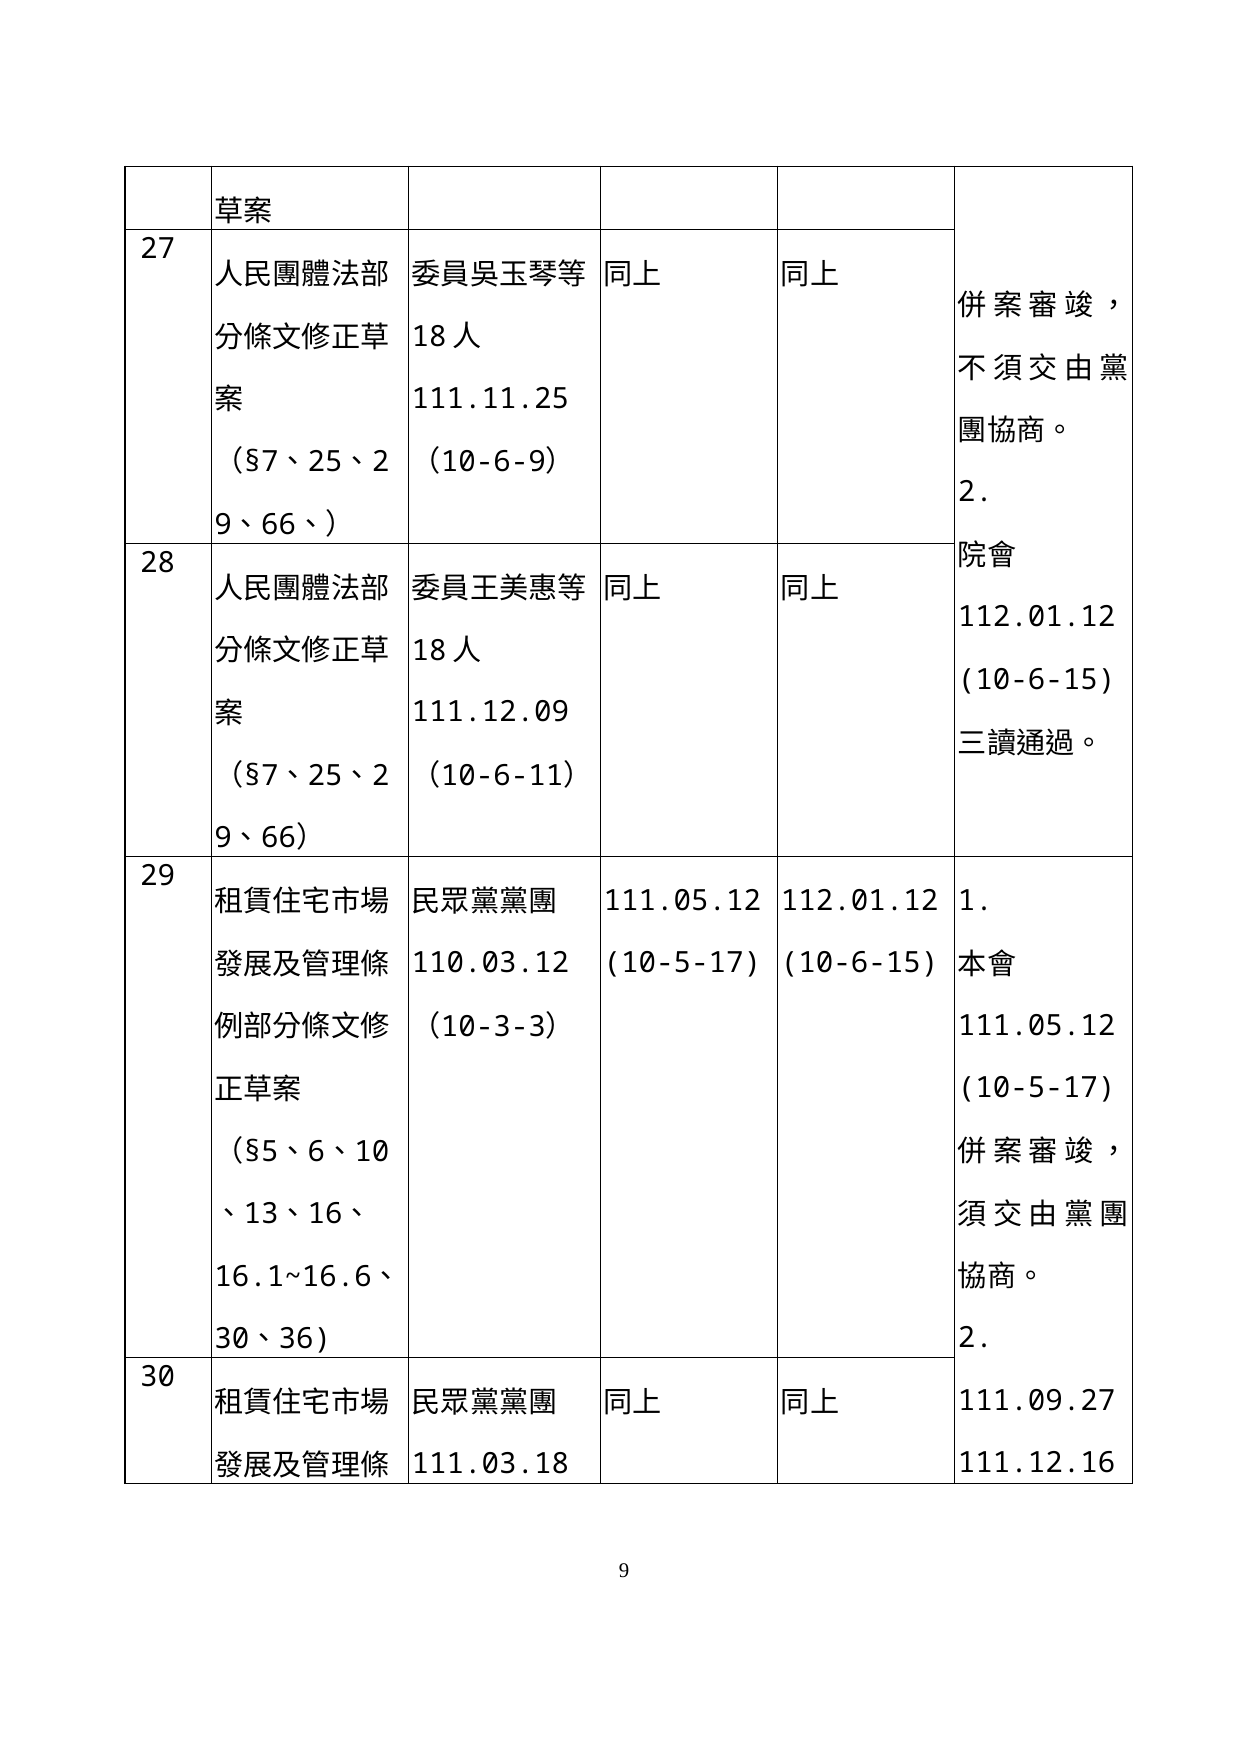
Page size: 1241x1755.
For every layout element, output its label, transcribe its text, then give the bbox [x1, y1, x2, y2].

table_cell 同上 [778, 1358, 954, 1483]
table_cell [126, 1358, 211, 1483]
table_cell [126, 167, 211, 229]
table_cell 委員吳玉琴等18人 111.11.25 （10-6-9） [409, 230, 600, 543]
table_cell 112.01.12 (10-6-15) [778, 857, 954, 1357]
table_cell 111.05.12 (10-5-17) [601, 857, 777, 1357]
table_cell 同上 [601, 1358, 777, 1483]
table_cell [126, 230, 211, 543]
table_cell 人民團體法部分條文修正草案 （§7、25、29、66、） [212, 230, 408, 543]
table_cell [126, 544, 211, 856]
table_cell 同上 [601, 230, 777, 543]
table_cell 1. 本會 111.05.12 (10-5-17) 併案審竣，須交由黨團協商。 2. 111.09.27 111.12.16 [955, 857, 1132, 1483]
table_cell 同上 [778, 544, 954, 856]
table_cell [409, 167, 600, 229]
table_cell [778, 167, 954, 229]
table_cell 委員王美惠等18人 111.12.09 （10-6-11） [409, 544, 600, 856]
table_cell 民眾黨黨團 111.03.18 [409, 1358, 600, 1483]
table_cell 租賃住宅市場發展及管理條例部分條文修正草案 （§5、6、10、13、16、 16.1~16.6、30、36) [212, 857, 408, 1357]
table_cell [126, 857, 211, 1357]
table_cell 草案 [212, 167, 408, 229]
table_cell [601, 167, 777, 229]
table_cell 同上 [601, 544, 777, 856]
table_cell 租賃住宅市場發展及管理條 [212, 1358, 408, 1483]
table_cell 同上 [778, 230, 954, 543]
table_cell 民眾黨黨團 110.03.12 （10-3-3） [409, 857, 600, 1357]
table_cell 人民團體法部分條文修正草案 （§7、25、29、66） [212, 544, 408, 856]
table_cell 併案審竣，不須交由黨團協商。 2. 院會 112.01.12 (10-6-15) 三讀通過。 [955, 167, 1132, 856]
